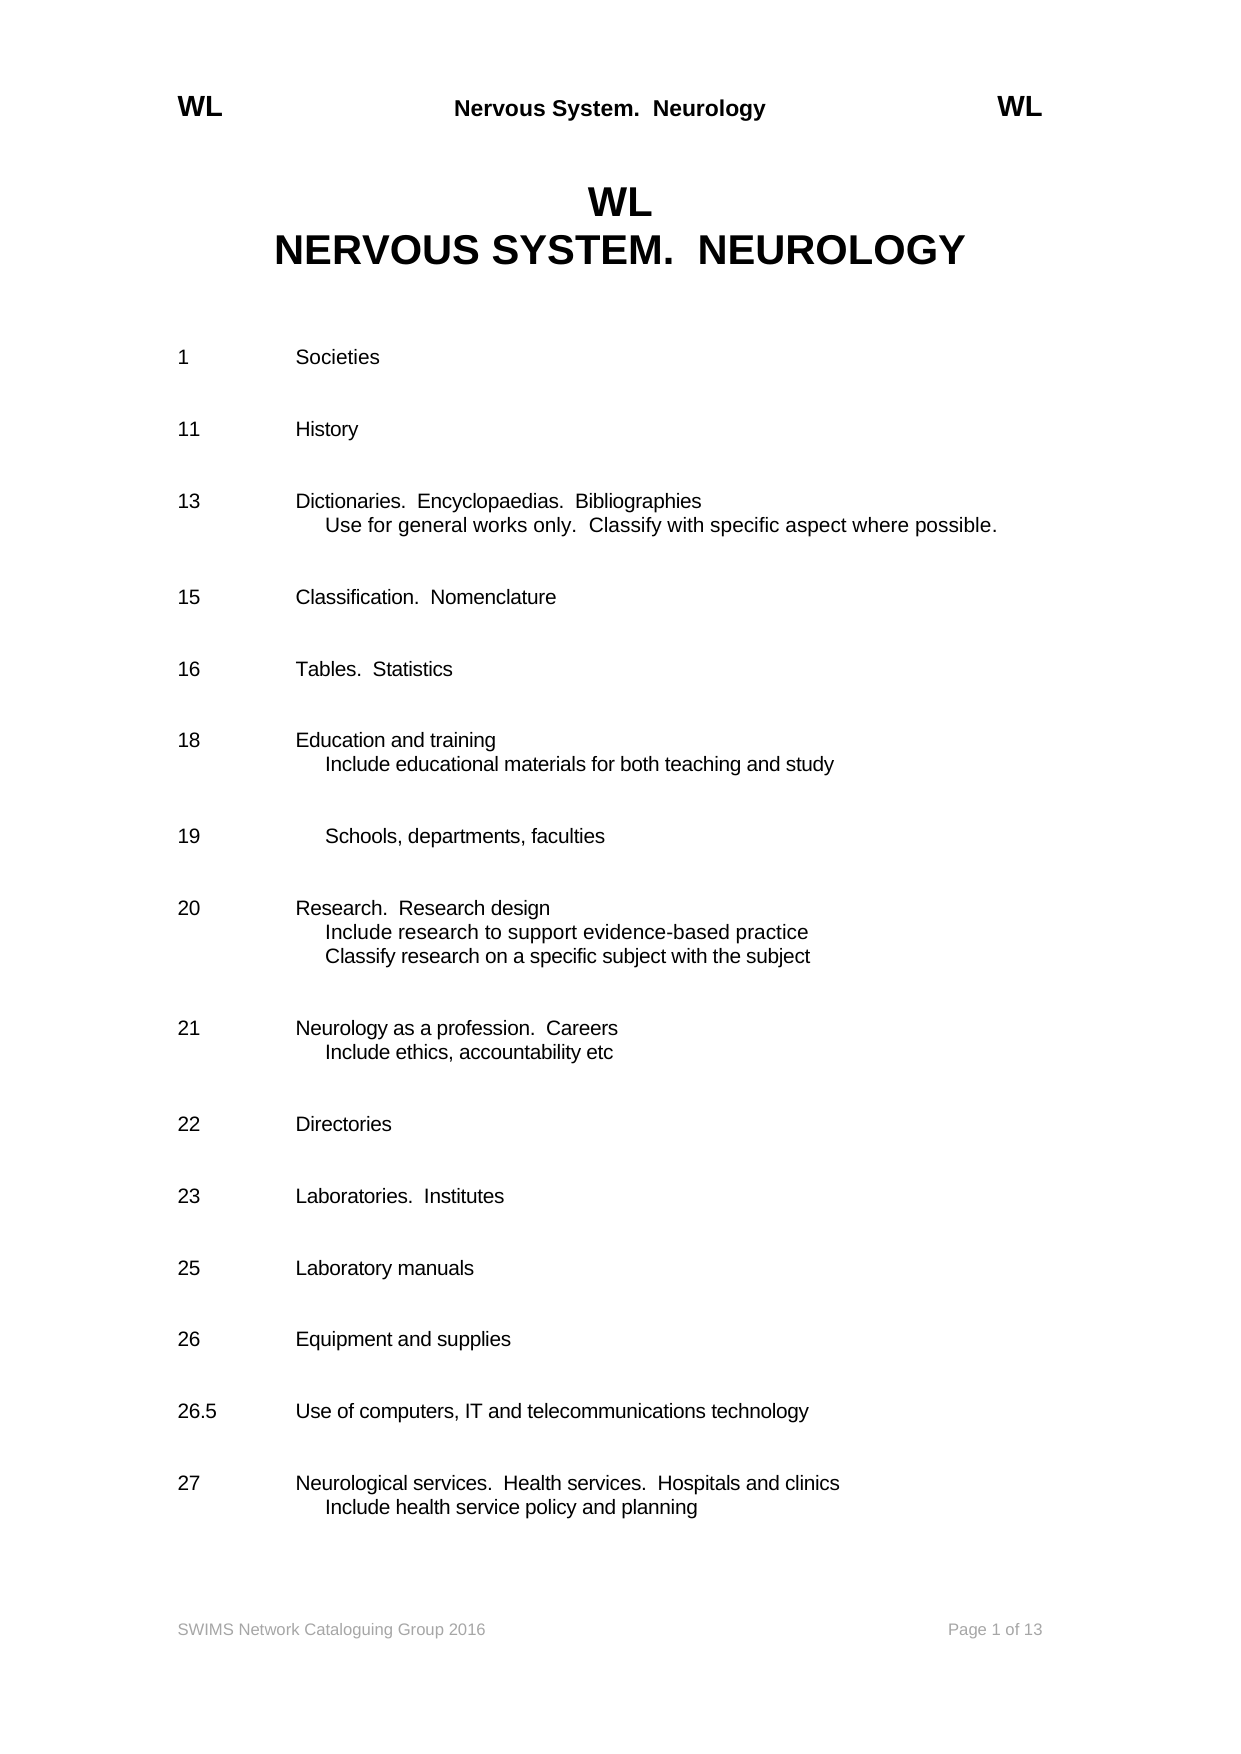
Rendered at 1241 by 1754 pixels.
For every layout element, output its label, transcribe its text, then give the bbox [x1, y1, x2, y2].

subtitle WL [177, 177, 1063, 225]
text Include health service policy and planning [177, 1495, 1063, 1519]
text 11 History [177, 417, 1063, 441]
text 22 Directories [177, 1112, 1063, 1136]
text 13 Dictionaries. Encyclopaedias. Bibliographies [177, 489, 1063, 513]
text Include research to support evidence-based practice [177, 920, 1063, 944]
text 15 Classification. Nomenclature [177, 584, 1063, 608]
text 27 Neurological services. Health services. Hospitals and clinics [177, 1471, 1063, 1495]
text 16 Tables. Statistics [177, 656, 1063, 680]
text Use for general works only. Classify with specific aspect where possible. [177, 513, 1063, 537]
subtitle 26.5 Use of computers, IT and telecommunications technology [177, 1399, 1063, 1423]
text Include educational materials for both teaching and study [177, 752, 1063, 776]
subtitle NERVOUS SYSTEM. NEUROLOGY [177, 225, 1063, 273]
text 1 Societies [177, 345, 1063, 369]
text 26 Equipment and supplies [177, 1327, 1063, 1351]
text Include ethics, accountability etc [177, 1040, 1063, 1064]
text 21 Neurology as a profession. Careers [177, 1016, 1063, 1040]
text 23 Laboratories. Institutes [177, 1183, 1063, 1207]
text 18 Education and training [177, 728, 1063, 752]
text 25 Laboratory manuals [177, 1255, 1063, 1279]
subtitle 20 Research. Research design [177, 896, 1063, 920]
text Classify research on a specific subject with the subject [177, 944, 1063, 968]
subtitle 19 Schools, departments, faculties [177, 824, 1063, 848]
